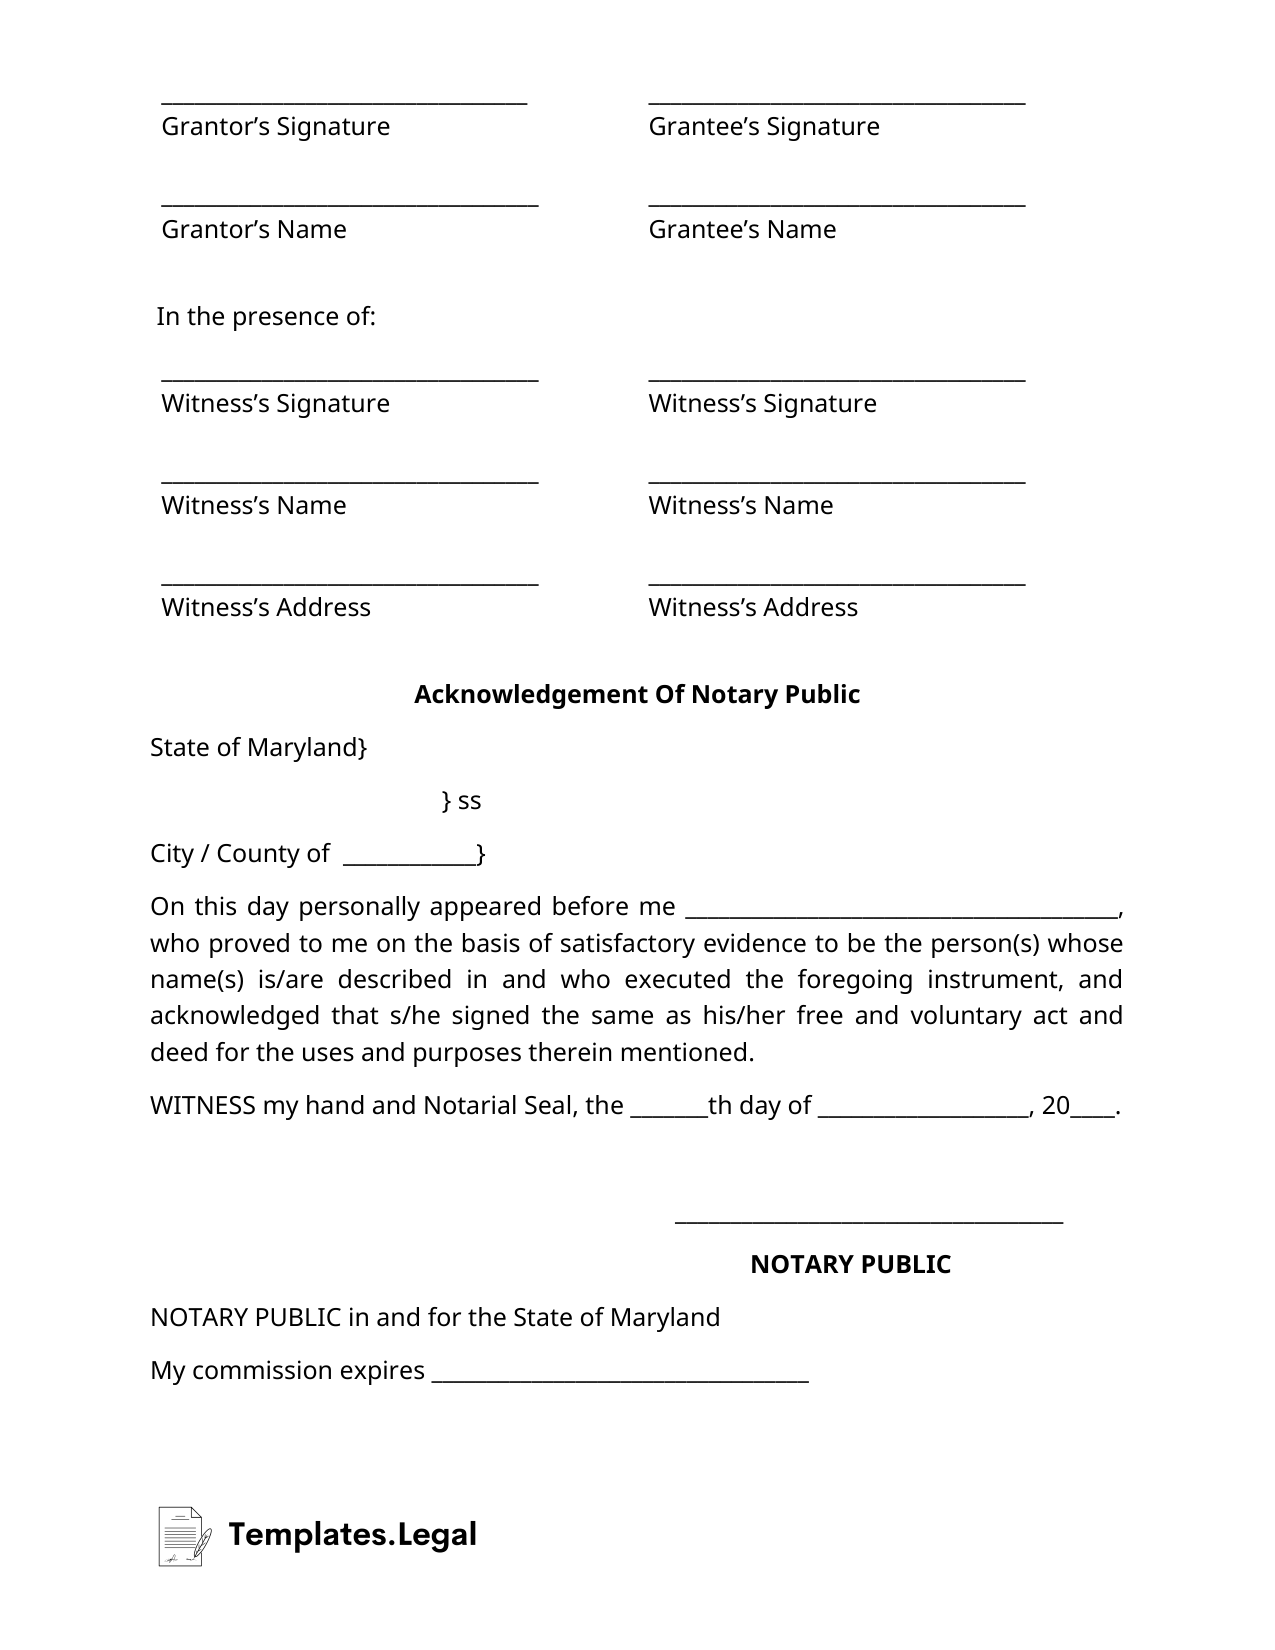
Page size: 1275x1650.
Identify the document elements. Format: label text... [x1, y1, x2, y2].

table_cell __________________________________ Witness’s Name [150, 454, 637, 556]
text Acknowledgement Of Notary Public [150, 677, 1125, 711]
text My commission expires __________________________________ [150, 1352, 1125, 1387]
table_header __________________________________ Witness’s Signature [150, 351, 637, 453]
text NOTARY PUBLIC in and for the State of Maryland [150, 1299, 1125, 1333]
table_header __________________________________ Witness’s Signature [637, 351, 1124, 453]
table_cell __________________________________ Witness’s Address [150, 556, 637, 624]
table_cell [1124, 143, 1275, 245]
table_cell __________________________________ Grantor’s Name [150, 143, 637, 245]
text In the presence of: [150, 298, 1125, 332]
table_header _________________________________ Grantor’s Signature [150, 75, 637, 143]
text WITNESS my hand and Notarial Seal, the _______th day of ___________________, 20____. [150, 1087, 1125, 1121]
table_cell __________________________________ Grantee’s Name [637, 143, 1124, 245]
text NOTARY PUBLIC [150, 1246, 1125, 1281]
table_header __________________________________ Grantee’s Signature [637, 75, 1124, 143]
table_header [1124, 75, 1275, 143]
table_cell __________________________________ Witness’s Name [637, 454, 1124, 556]
text State of Maryland} [150, 730, 1125, 764]
text } ss [150, 783, 1125, 817]
table_cell __________________________________ Witness’s Address [637, 556, 1124, 624]
text ___________________________________ [600, 1193, 1125, 1227]
text On this day personally appeared before me _______________________________________, who proved to me on the basis of satisfactory evidence to be the person(s) whose name(s) is/are described in and who executed the foregoing instrument, and acknowledged that s/he signed the same as his/her free and voluntary act and deed for the uses and purposes therein mentioned. [150, 889, 1125, 1068]
text City / County of ____________} [150, 836, 1125, 870]
